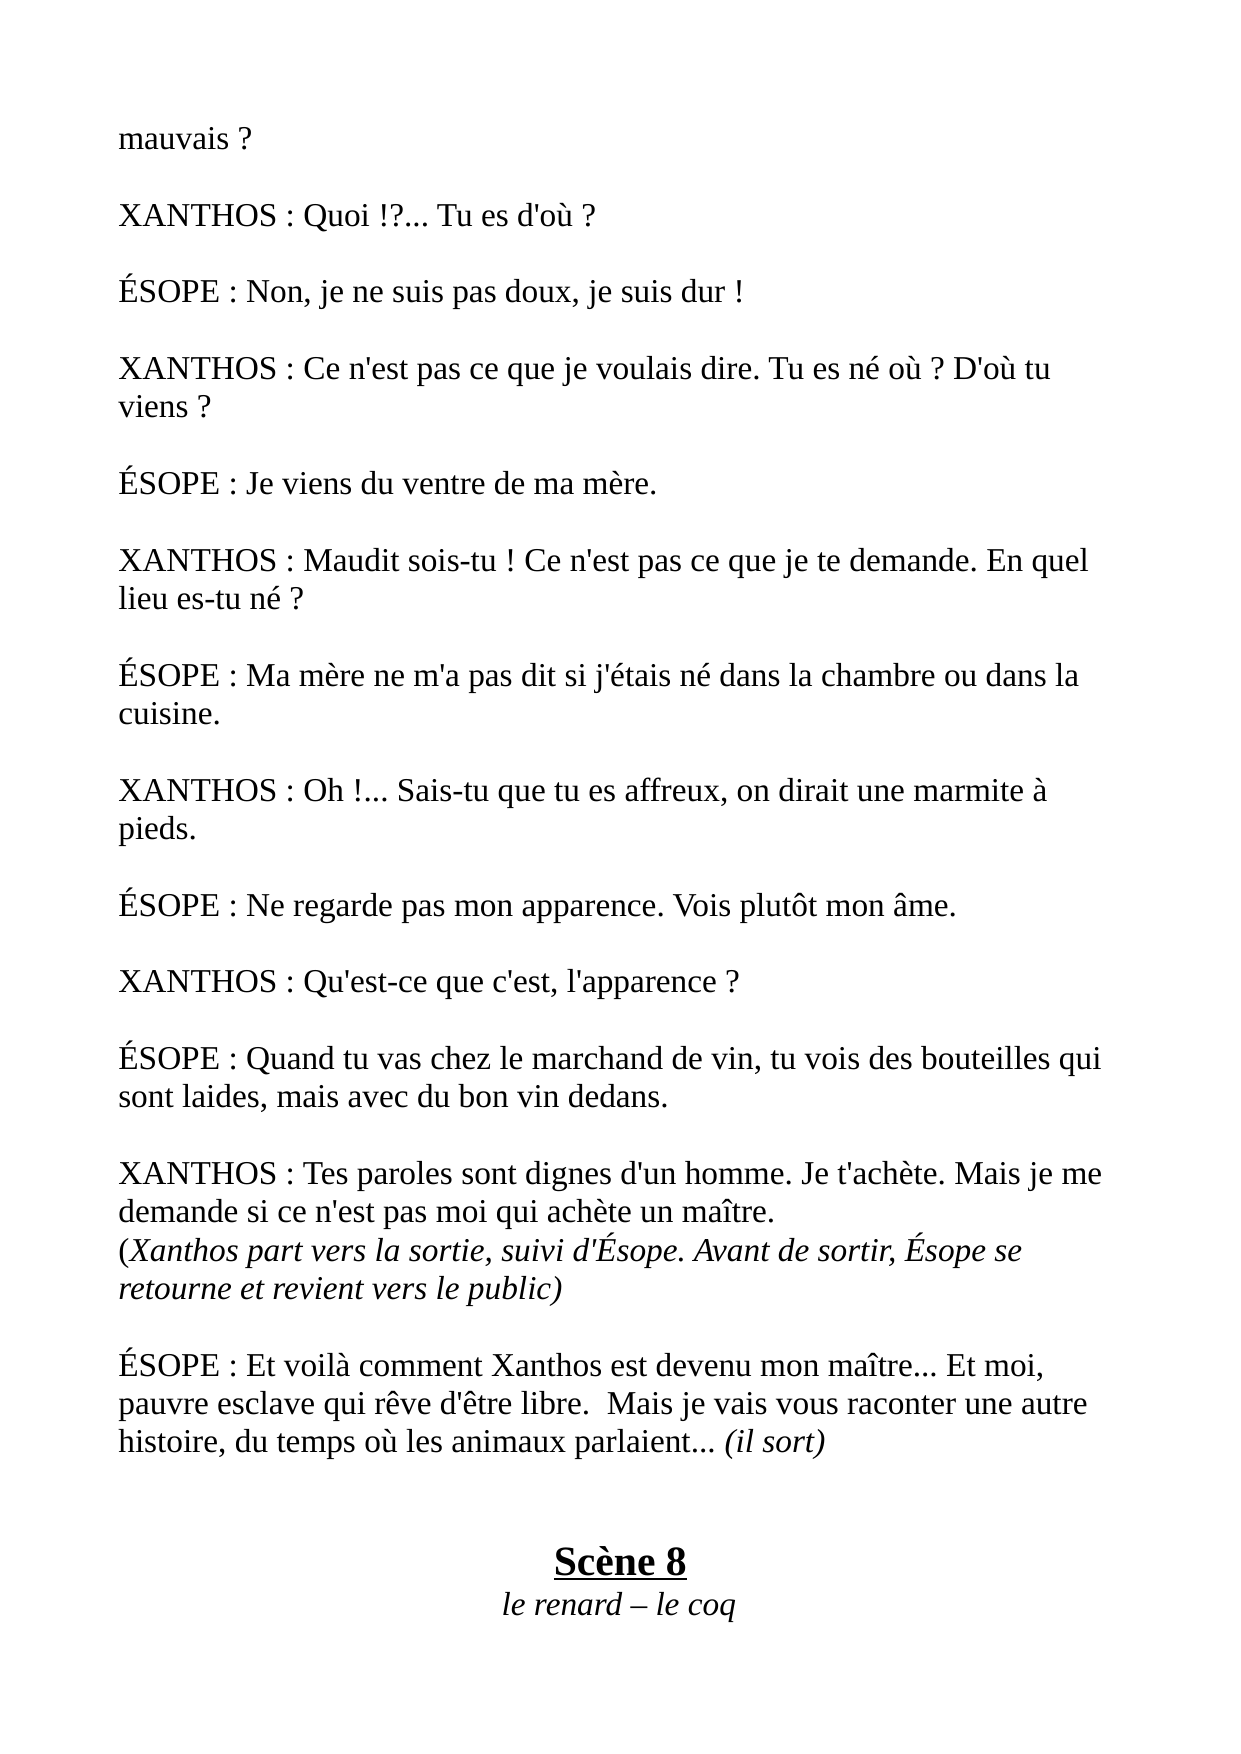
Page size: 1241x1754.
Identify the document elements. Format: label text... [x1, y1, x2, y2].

text XANTHOS : Tes paroles sont dignes d'un homme. Je t'achète. Mais je me demande si ce n'est pas moi qui achète un maître. [118, 1153, 1122, 1230]
text XANTHOS : Qu'est-ce que c'est, l'apparence ? [118, 961, 1122, 1000]
text ÉSOPE : Et voilà comment Xanthos est devenu mon maître... Et moi, pauvre esclave qui rêve d'être libre. Mais je vais vous raconter une autre histoire, du temps où les animaux parlaient... (il sort) [118, 1345, 1122, 1460]
text ÉSOPE : Quand tu vas chez le marchand de vin, tu vois des bouteilles qui sont laides, mais avec du bon vin dedans. [118, 1038, 1122, 1115]
text XANTHOS : Ce n'est pas ce que je voulais dire. Tu es né où ? D'où tu viens ? [118, 348, 1122, 425]
text (Xanthos part vers la sortie, suivi d'Ésope. Avant de sortir, Ésope se retourne et revient vers le public) [118, 1230, 1122, 1306]
text Scène 8 [118, 1536, 1122, 1584]
text ÉSOPE : Ma mère ne m'a pas dit si j'étais né dans la chambre ou dans la cuisine. [118, 655, 1122, 731]
text ÉSOPE : Ne regarde pas mon apparence. Vois plutôt mon âme. [118, 885, 1122, 923]
text le renard – le coq [118, 1584, 1122, 1623]
text XANTHOS : Maudit sois-tu ! Ce n'est pas ce que je te demande. En quel lieu es-tu né ? [118, 540, 1122, 616]
text ÉSOPE : Je viens du ventre de ma mère. [118, 463, 1122, 501]
text ÉSOPE : Non, je ne suis pas doux, je suis dur ! [118, 271, 1122, 310]
text XANTHOS : Oh !... Sais-tu que tu es affreux, on dirait une marmite à pieds. [118, 770, 1122, 846]
text XANTHOS : Quoi !?... Tu es d'où ? [118, 195, 1122, 233]
text mauvais ? [118, 118, 1122, 156]
